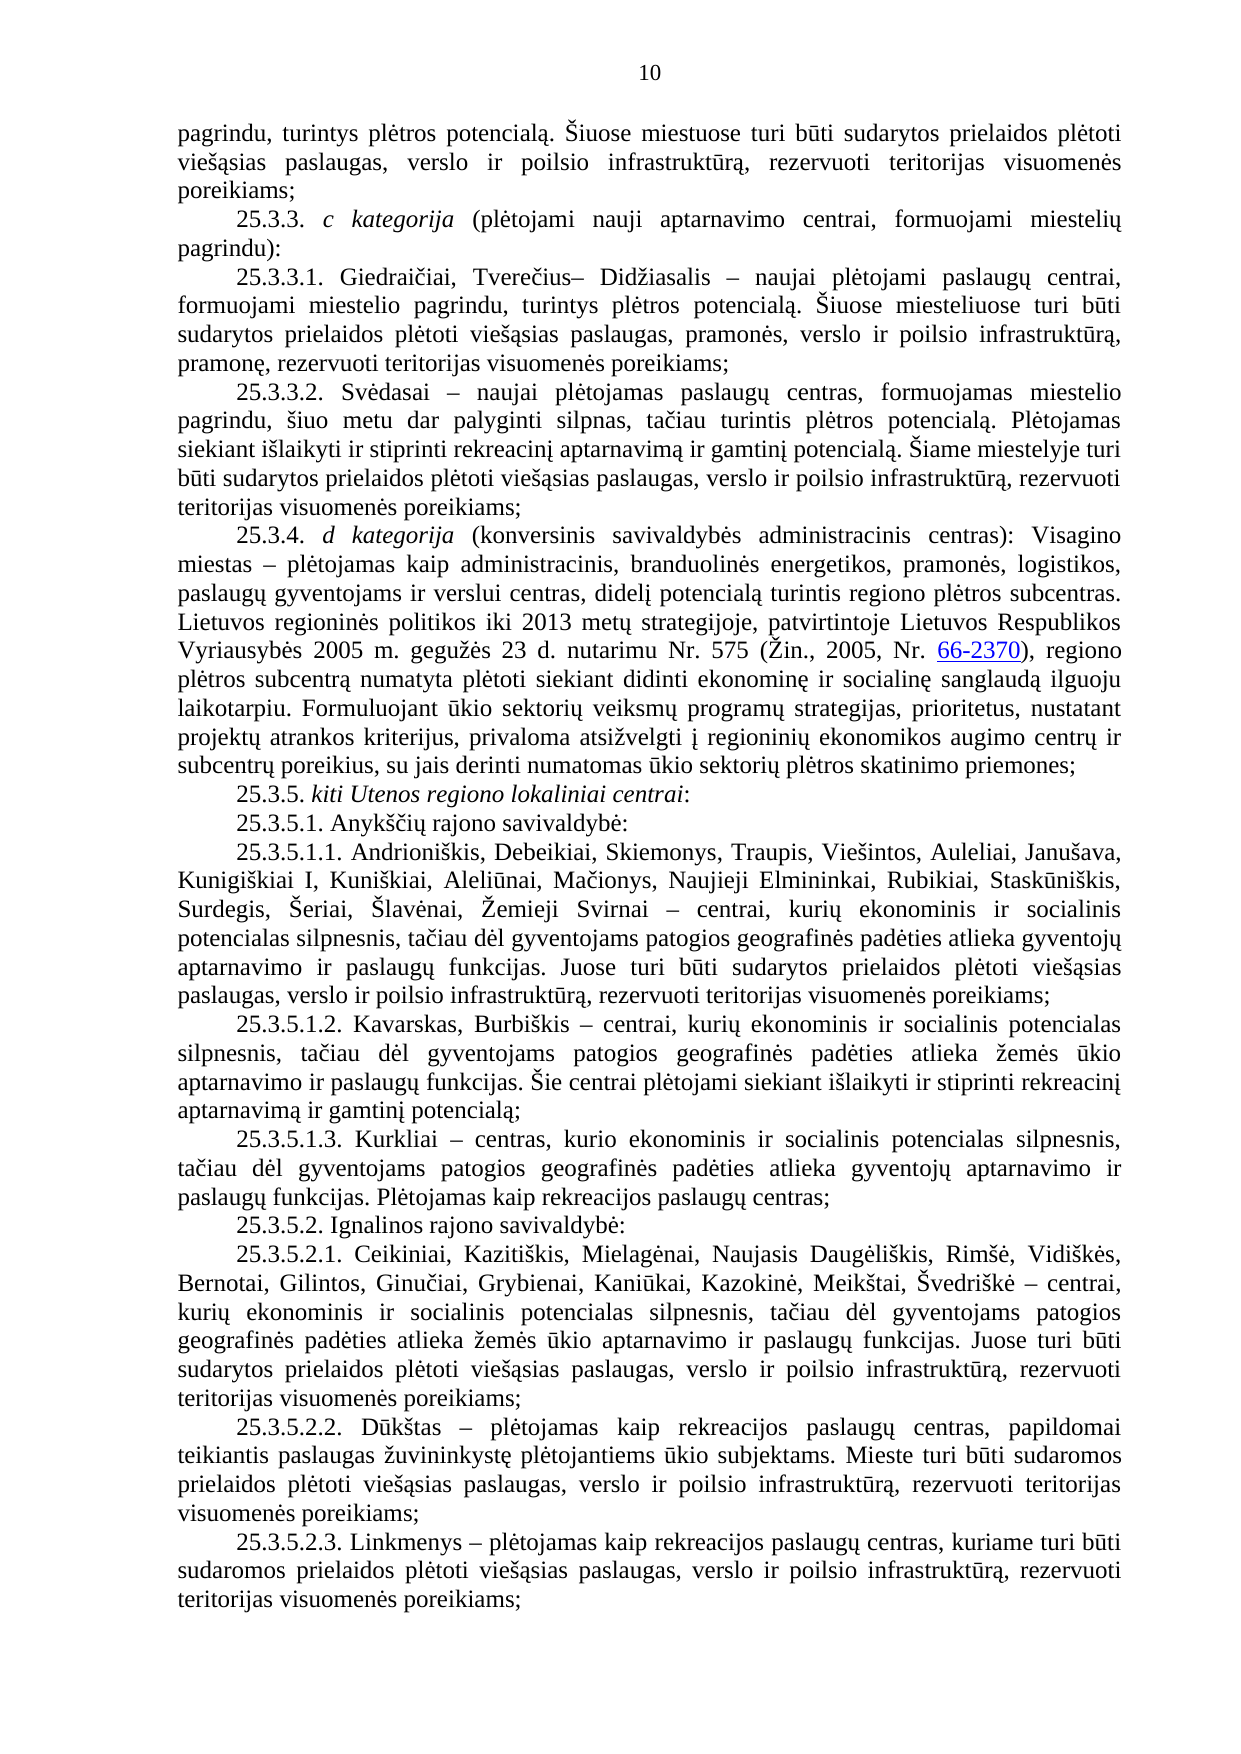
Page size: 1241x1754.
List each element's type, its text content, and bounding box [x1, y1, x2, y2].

text 25.3.5.2.3. Linkmenys – plėtojamas kaip rekreacijos paslaugų centras, kuriame turi būti sudaromos prielaidos plėtoti viešąsias paslaugas, verslo ir poilsio infrastruktūrą, rezervuoti teritorijas visuomenės poreikiams; [177, 1527, 1122, 1613]
text 25.3.4. d kategorija (konversinis savivaldybės administracinis centras): Visagino miestas – plėtojamas kaip administracinis, branduolinės energetikos, pramonės, logistikos, paslaugų gyventojams ir verslui centras, didelį potencialą turintis regiono plėtros subcentras. Lietuvos regioninės politikos iki 2013 metų strategijoje, patvirtintoje Lietuvos Respublikos Vyriausybės 2005 m. gegužės 23 d. nutarimu Nr. 575 (Žin., 2005, Nr. 66-2370), regiono plėtros subcentrą numatyta plėtoti siekiant didinti ekonominę ir socialinę sanglaudą ilguoju laikotarpiu. Formuluojant ūkio sektorių veiksmų programų strategijas, prioritetus, nustatant projektų atrankos kriterijus, privaloma atsižvelgti į regioninių ekonomikos augimo centrų ir subcentrų poreikius, su jais derinti numatomas ūkio sektorių plėtros skatinimo priemones; [177, 521, 1122, 779]
text 25.3.5.1.2. Kavarskas, Burbiškis – centrai, kurių ekonominis ir socialinis potencialas silpnesnis, tačiau dėl gyventojams patogios geografinės padėties atlieka žemės ūkio aptarnavimo ir paslaugų funkcijas. Šie centrai plėtojami siekiant išlaikyti ir stiprinti rekreacinį aptarnavimą ir gamtinį potencialą; [177, 1009, 1122, 1124]
text 25.3.5. kiti Utenos regiono lokaliniai centrai: [177, 779, 1122, 808]
text 25.3.5.2. Ignalinos rajono savivaldybė: [177, 1211, 1122, 1239]
text 25.3.3. c kategorija (plėtojami nauji aptarnavimo centrai, formuojami miestelių pagrindu): [177, 204, 1122, 262]
text pagrindu, turintys plėtros potencialą. Šiuose miestuose turi būti sudarytos prielaidos plėtoti viešąsias paslaugas, verslo ir poilsio infrastruktūrą, rezervuoti teritorijas visuomenės poreikiams; [177, 118, 1122, 204]
text 25.3.3.2. Svėdasai – naujai plėtojamas paslaugų centras, formuojamas miestelio pagrindu, šiuo metu dar palyginti silpnas, tačiau turintis plėtros potencialą. Plėtojamas siekiant išlaikyti ir stiprinti rekreacinį aptarnavimą ir gamtinį potencialą. Šiame miestelyje turi būti sudarytos prielaidos plėtoti viešąsias paslaugas, verslo ir poilsio infrastruktūrą, rezervuoti teritorijas visuomenės poreikiams; [177, 377, 1122, 521]
text 25.3.5.2.1. Ceikiniai, Kazitiškis, Mielagėnai, Naujasis Daugėliškis, Rimšė, Vidiškės, Bernotai, Gilintos, Ginučiai, Grybienai, Kaniūkai, Kazokinė, Meikštai, Švedriškė – centrai, kurių ekonominis ir socialinis potencialas silpnesnis, tačiau dėl gyventojams patogios geografinės padėties atlieka žemės ūkio aptarnavimo ir paslaugų funkcijas. Juose turi būti sudarytos prielaidos plėtoti viešąsias paslaugas, verslo ir poilsio infrastruktūrą, rezervuoti teritorijas visuomenės poreikiams; [177, 1239, 1122, 1412]
text 25.3.5.2.2. Dūkštas – plėtojamas kaip rekreacijos paslaugų centras, papildomai teikiantis paslaugas žuvininkystę plėtojantiems ūkio subjektams. Mieste turi būti sudaromos prielaidos plėtoti viešąsias paslaugas, verslo ir poilsio infrastruktūrą, rezervuoti teritorijas visuomenės poreikiams; [177, 1412, 1122, 1527]
text 25.3.5.1.1. Andrioniškis, Debeikiai, Skiemonys, Traupis, Viešintos, Auleliai, Janušava, Kunigiškiai I, Kuniškiai, Aleliūnai, Mačionys, Naujieji Elmininkai, Rubikiai, Staskūniškis, Surdegis, Šeriai, Šlavėnai, Žemieji Svirnai – centrai, kurių ekonominis ir socialinis potencialas silpnesnis, tačiau dėl gyventojams patogios geografinės padėties atlieka gyventojų aptarnavimo ir paslaugų funkcijas. Juose turi būti sudarytos prielaidos plėtoti viešąsias paslaugas, verslo ir poilsio infrastruktūrą, rezervuoti teritorijas visuomenės poreikiams; [177, 837, 1122, 1009]
text 25.3.5.1.3. Kurkliai – centras, kurio ekonominis ir socialinis potencialas silpnesnis, tačiau dėl gyventojams patogios geografinės padėties atlieka gyventojų aptarnavimo ir paslaugų funkcijas. Plėtojamas kaip rekreacijos paslaugų centras; [177, 1124, 1122, 1211]
text 25.3.3.1. Giedraičiai, Tverečius– Didžiasalis – naujai plėtojami paslaugų centrai, formuojami miestelio pagrindu, turintys plėtros potencialą. Šiuose miesteliuose turi būti sudarytos prielaidos plėtoti viešąsias paslaugas, pramonės, verslo ir poilsio infrastruktūrą, pramonę, rezervuoti teritorijas visuomenės poreikiams; [177, 262, 1122, 377]
text 25.3.5.1. Anykščių rajono savivaldybė: [177, 808, 1122, 837]
